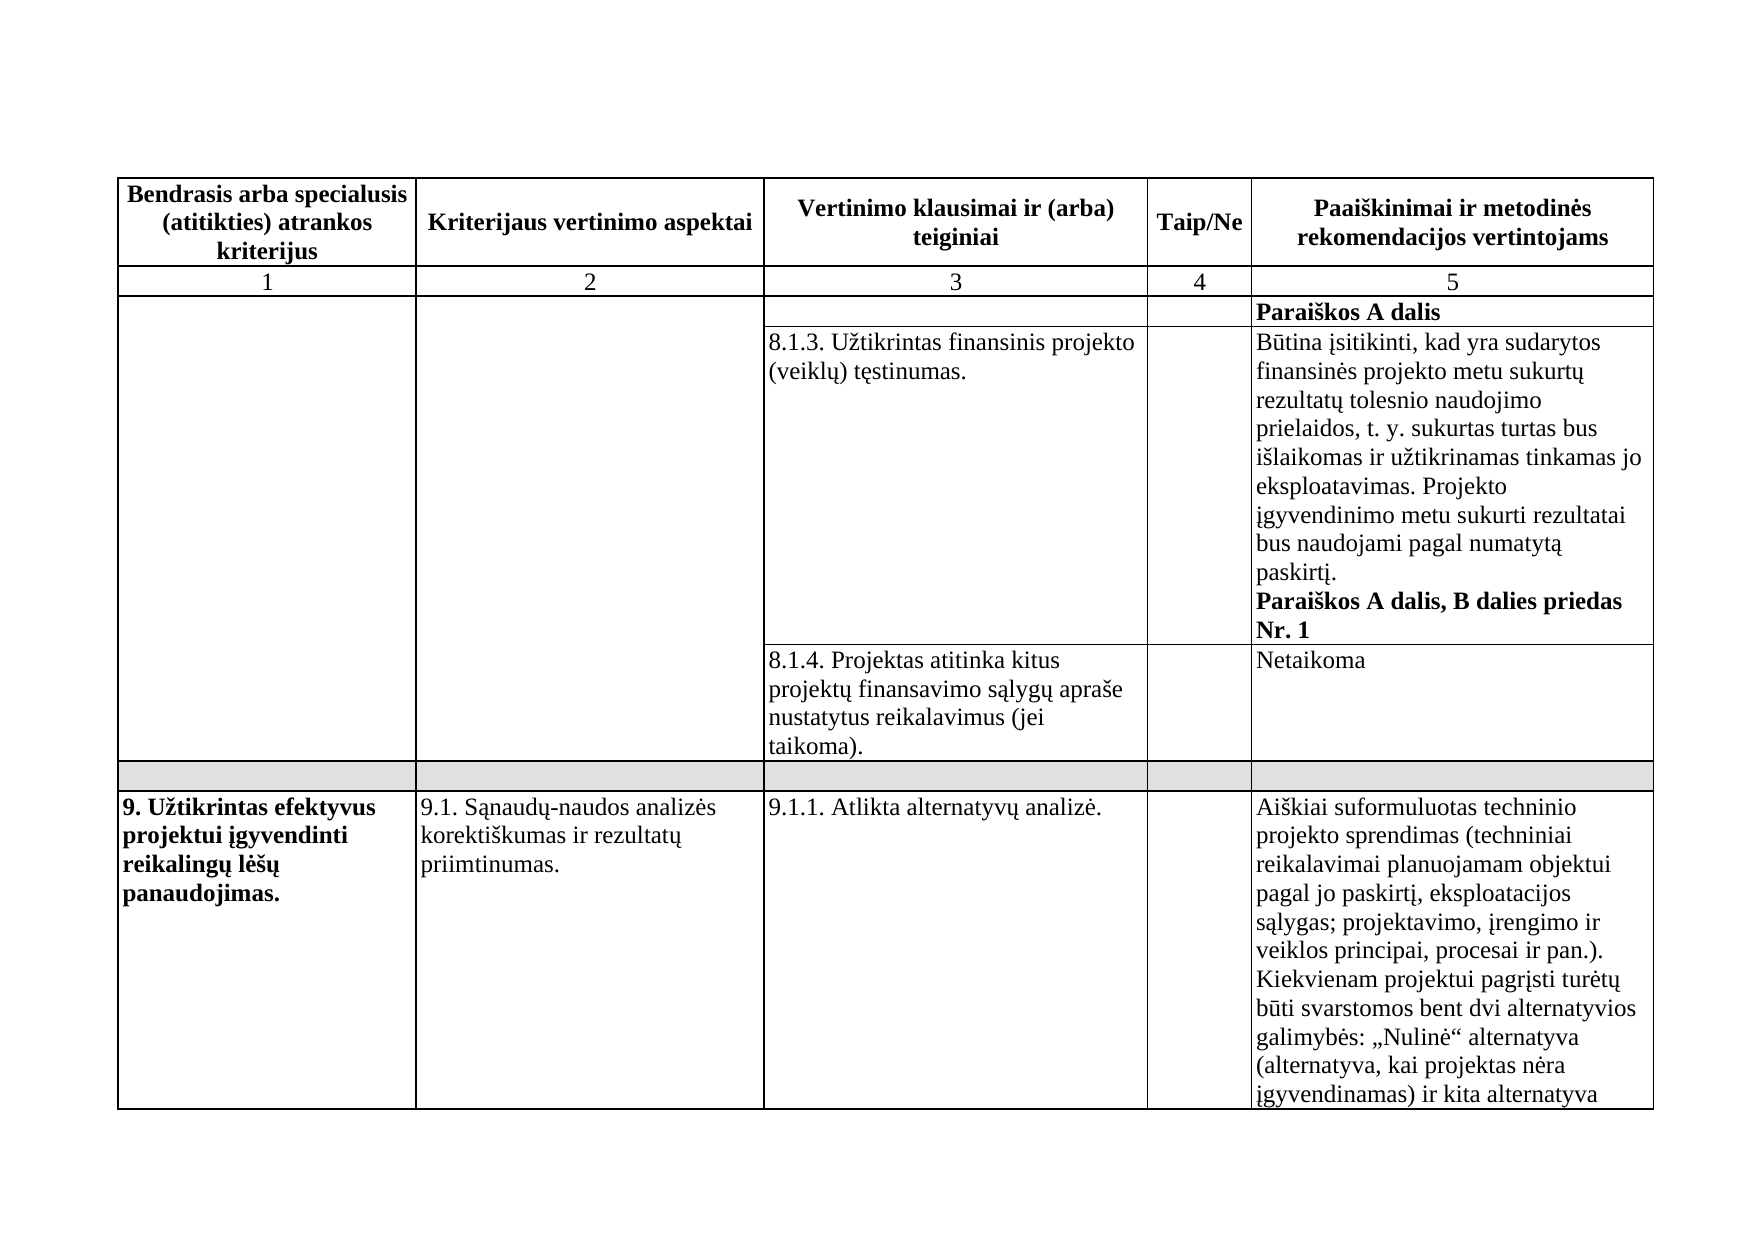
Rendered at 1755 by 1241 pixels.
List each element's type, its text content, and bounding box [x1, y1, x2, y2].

table_header Vertinimo klausimai ir (arba) teiginiai [765, 179, 1147, 265]
table_header Taip/Ne [1148, 179, 1251, 265]
table_cell 8.1.3. Užtikrintas finansinis projekto (veiklų) tęstinumas. [765, 327, 1147, 643]
table_cell 1 [119, 267, 415, 295]
table_cell [1148, 327, 1251, 643]
table_cell [1148, 297, 1251, 326]
table_cell [119, 762, 415, 790]
table_cell [417, 297, 763, 760]
table_cell [765, 297, 1147, 326]
table_cell 9.1.1. Atlikta alternatyvų analizė. [765, 792, 1147, 1108]
table_cell [119, 297, 415, 760]
table_cell 9.1. Sąnaudų-naudos analizės korektiškumas ir rezultatų priimtinumas. [417, 792, 763, 1108]
table_cell [1252, 762, 1653, 790]
table_cell Aiškiai suformuluotas techninio projekto sprendimas (techniniai reikalavimai planuojamam objektui pagal jo paskirtį, eksploatacijos sąlygas; projektavimo, įrengimo ir veiklos principai, procesai ir pan.). Kiekvienam projektui pagrįsti turėtų būti svarstomos bent dvi alternatyvios galimybės: „Nulinė“ alternatyva (alternatyva, kai projektas nėra įgyvendinamas) ir kita alternatyva [1252, 792, 1653, 1108]
table_header Kriterijaus vertinimo aspektai [417, 179, 763, 265]
table_header Paaiškinimai ir metodinės rekomendacijos vertintojams [1252, 179, 1653, 265]
table_cell Paraiškos A dalis [1252, 297, 1653, 326]
table_cell Netaikoma [1252, 645, 1653, 760]
table_cell 2 [417, 267, 763, 295]
table_cell 3 [765, 267, 1147, 295]
table_cell 4 [1148, 267, 1251, 295]
table_cell [1148, 762, 1251, 790]
table_cell [1148, 792, 1251, 1108]
table_cell 8.1.4. Projektas atitinka kitus projektų finansavimo sąlygų apraše nustatytus reikalavimus (jei taikoma). [765, 645, 1147, 760]
table_header Bendrasis arba specialusis (atitikties) atrankos kriterijus [119, 179, 415, 265]
table_cell [765, 762, 1147, 790]
table_cell 9. Užtikrintas efektyvus projektui įgyvendinti reikalingų lėšų panaudojimas. [119, 792, 415, 1108]
table_cell 5 [1252, 267, 1653, 295]
table_cell Būtina įsitikinti, kad yra sudarytos finansinės projekto metu sukurtų rezultatų tolesnio naudojimo prielaidos, t. y. sukurtas turtas bus išlaikomas ir užtikrinamas tinkamas jo eksploatavimas. Projekto įgyvendinimo metu sukurti rezultatai bus naudojami pagal numatytą paskirtį. Paraiškos A dalis, B dalies priedas Nr. 1 [1252, 327, 1653, 643]
table_cell [417, 762, 763, 790]
table_cell [1148, 645, 1251, 760]
